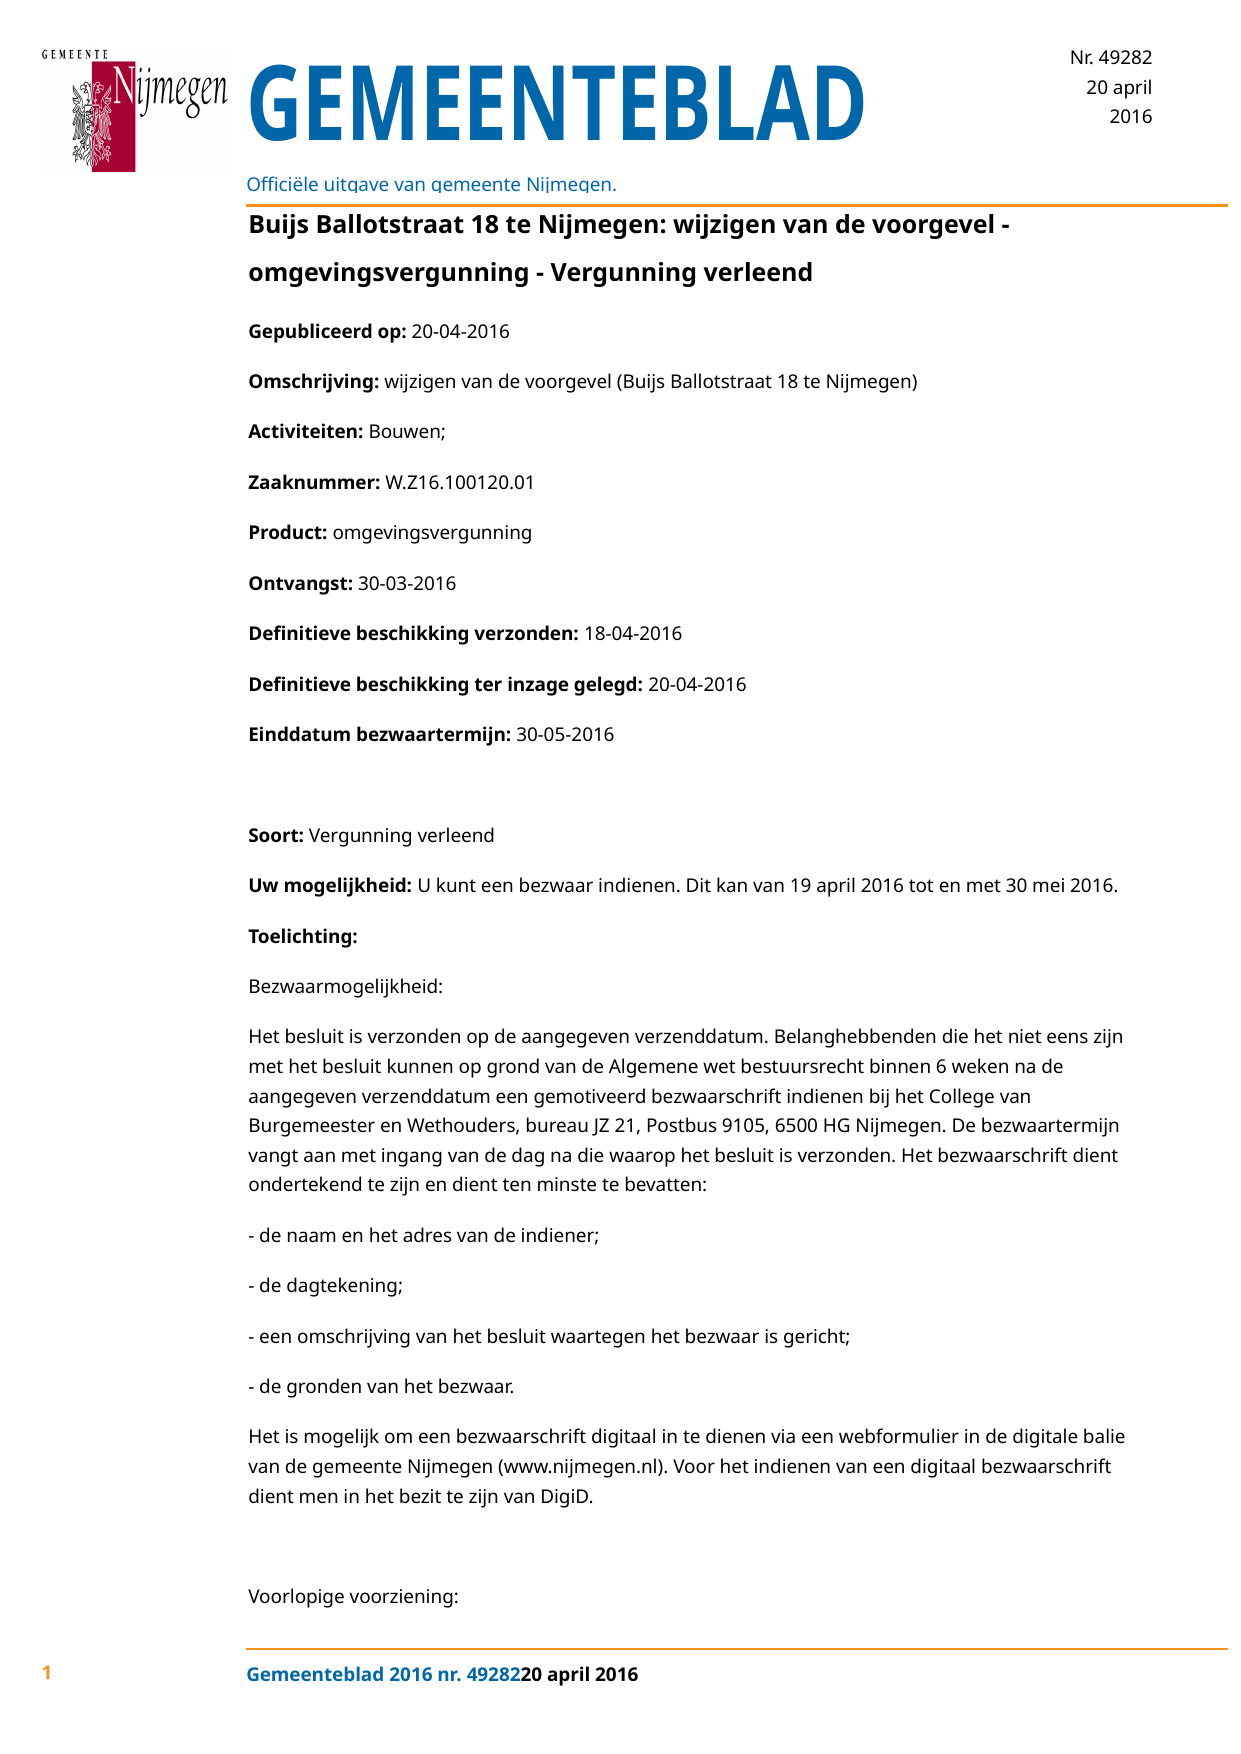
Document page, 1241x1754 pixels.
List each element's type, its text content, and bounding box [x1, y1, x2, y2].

text Het is mogelijk om een bezwaarschrift digitaal in te dienen via een webformulier in de digitale balie van de gemeente Nijmegen (www.nijmegen.nl). Voor het indienen van een digitaal bezwaarschrift dient men in het bezit te zijn van DigiD. [248, 1424, 1152, 1509]
text - een omschrijving van het besluit waartegen het bezwaar is gericht; [248, 1323, 1152, 1349]
text Uw mogelijkheid: U kunt een bezwaar indienen. Dit kan van 19 april 2016 tot en met 30 mei 2016. [248, 872, 1152, 898]
text Buijs Ballotstraat 18 te Nijmegen: wijzigen van de voorgevel - omgevingsvergunning - Vergunning verleend [248, 207, 1152, 288]
text Het besluit is verzonden op de aangegeven verzenddatum. Belanghebbenden die het niet eens zijn met het besluit kunnen op grond van de Algemene wet bestuursrecht binnen 6 weken na de aangegeven verzenddatum een gemotiveerd bezwaarschrift indienen bij het College van Burgemeester en Wethouders, bureau JZ 21, Postbus 9105, 6500 HG Nijmegen. De bezwaartermijn vangt aan met ingang van de dag na die waarop het besluit is verzonden. Het bezwaarschrift dient ondertekend te zijn en dient ten minste te bevatten: [248, 1024, 1152, 1197]
text Definitieve beschikking verzonden: 18-04-2016 [248, 620, 1152, 646]
text Soort: Vergunning verleend [248, 822, 1152, 848]
text Zaaknummer: W.Z16.100120.01 [248, 469, 1152, 495]
text Voorlopige voorziening: [248, 1584, 1152, 1609]
text Gepubliceerd op: 20-04-2016 [248, 318, 1152, 344]
text Omschrijving: wijzigen van de voorgevel (Buijs Ballotstraat 18 te Nijmegen) [248, 368, 1152, 394]
text Activiteiten: Bouwen; [248, 419, 1152, 444]
text - de gronden van het bezwaar. [248, 1373, 1152, 1399]
text Bezwaarmogelijkheid: [248, 973, 1152, 999]
text - de naam en het adres van de indiener; [248, 1222, 1152, 1248]
text - de dagtekening; [248, 1272, 1152, 1298]
text Toelichting: [248, 923, 1152, 949]
text Einddatum bezwaartermijn: 30-05-2016 [248, 721, 1152, 747]
text Product: omgevingsvergunning [248, 519, 1152, 545]
picture [41, 47, 231, 172]
text Definitieve beschikking ter inzage gelegd: 20-04-2016 [248, 671, 1152, 697]
text Ontvangst: 30-03-2016 [248, 570, 1152, 596]
